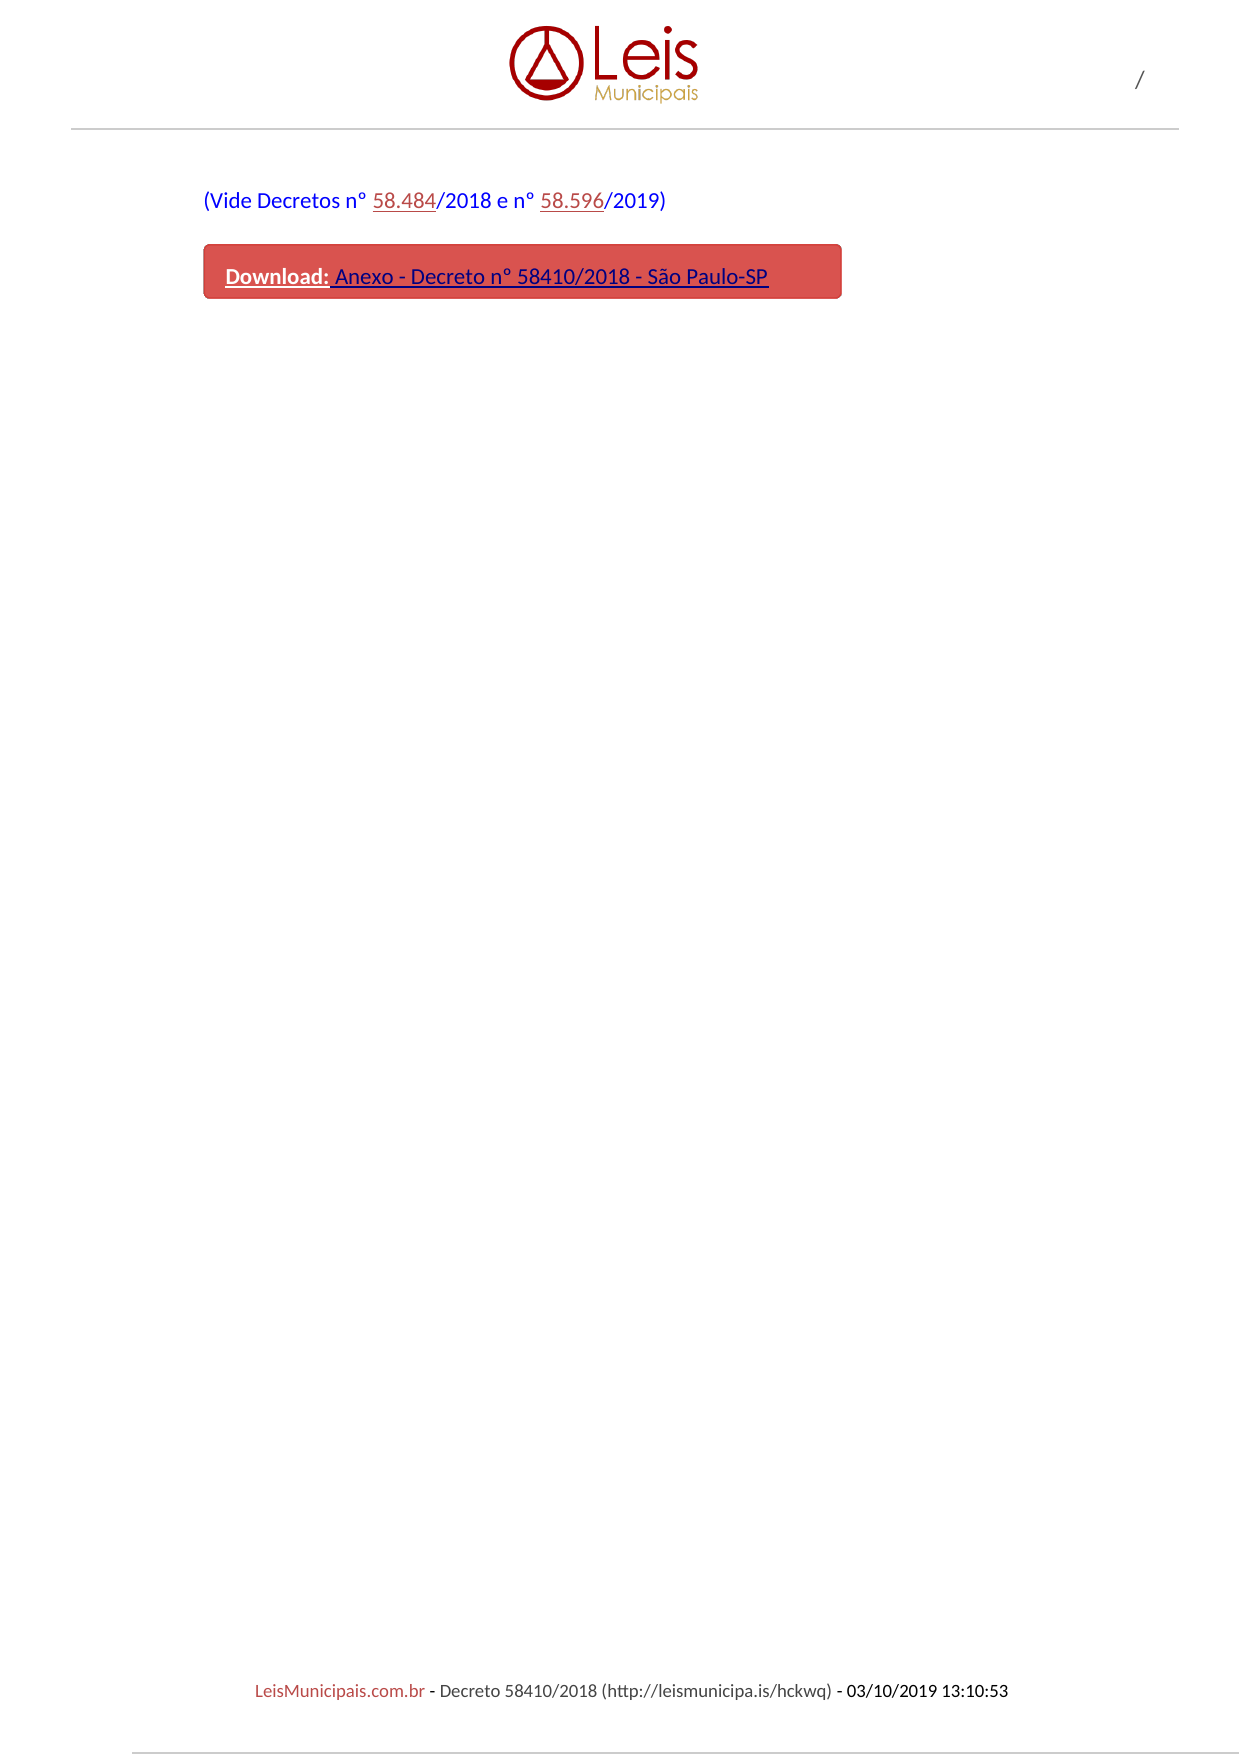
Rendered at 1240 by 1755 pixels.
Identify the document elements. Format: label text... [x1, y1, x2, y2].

text Download: Anexo - Decreto nº 58410/2018 - São Paulo-SP [842, 262, 1116, 290]
text (Vide Decretos nº 58.484/2018 e nº 58.596/2019) [203, 186, 1116, 214]
